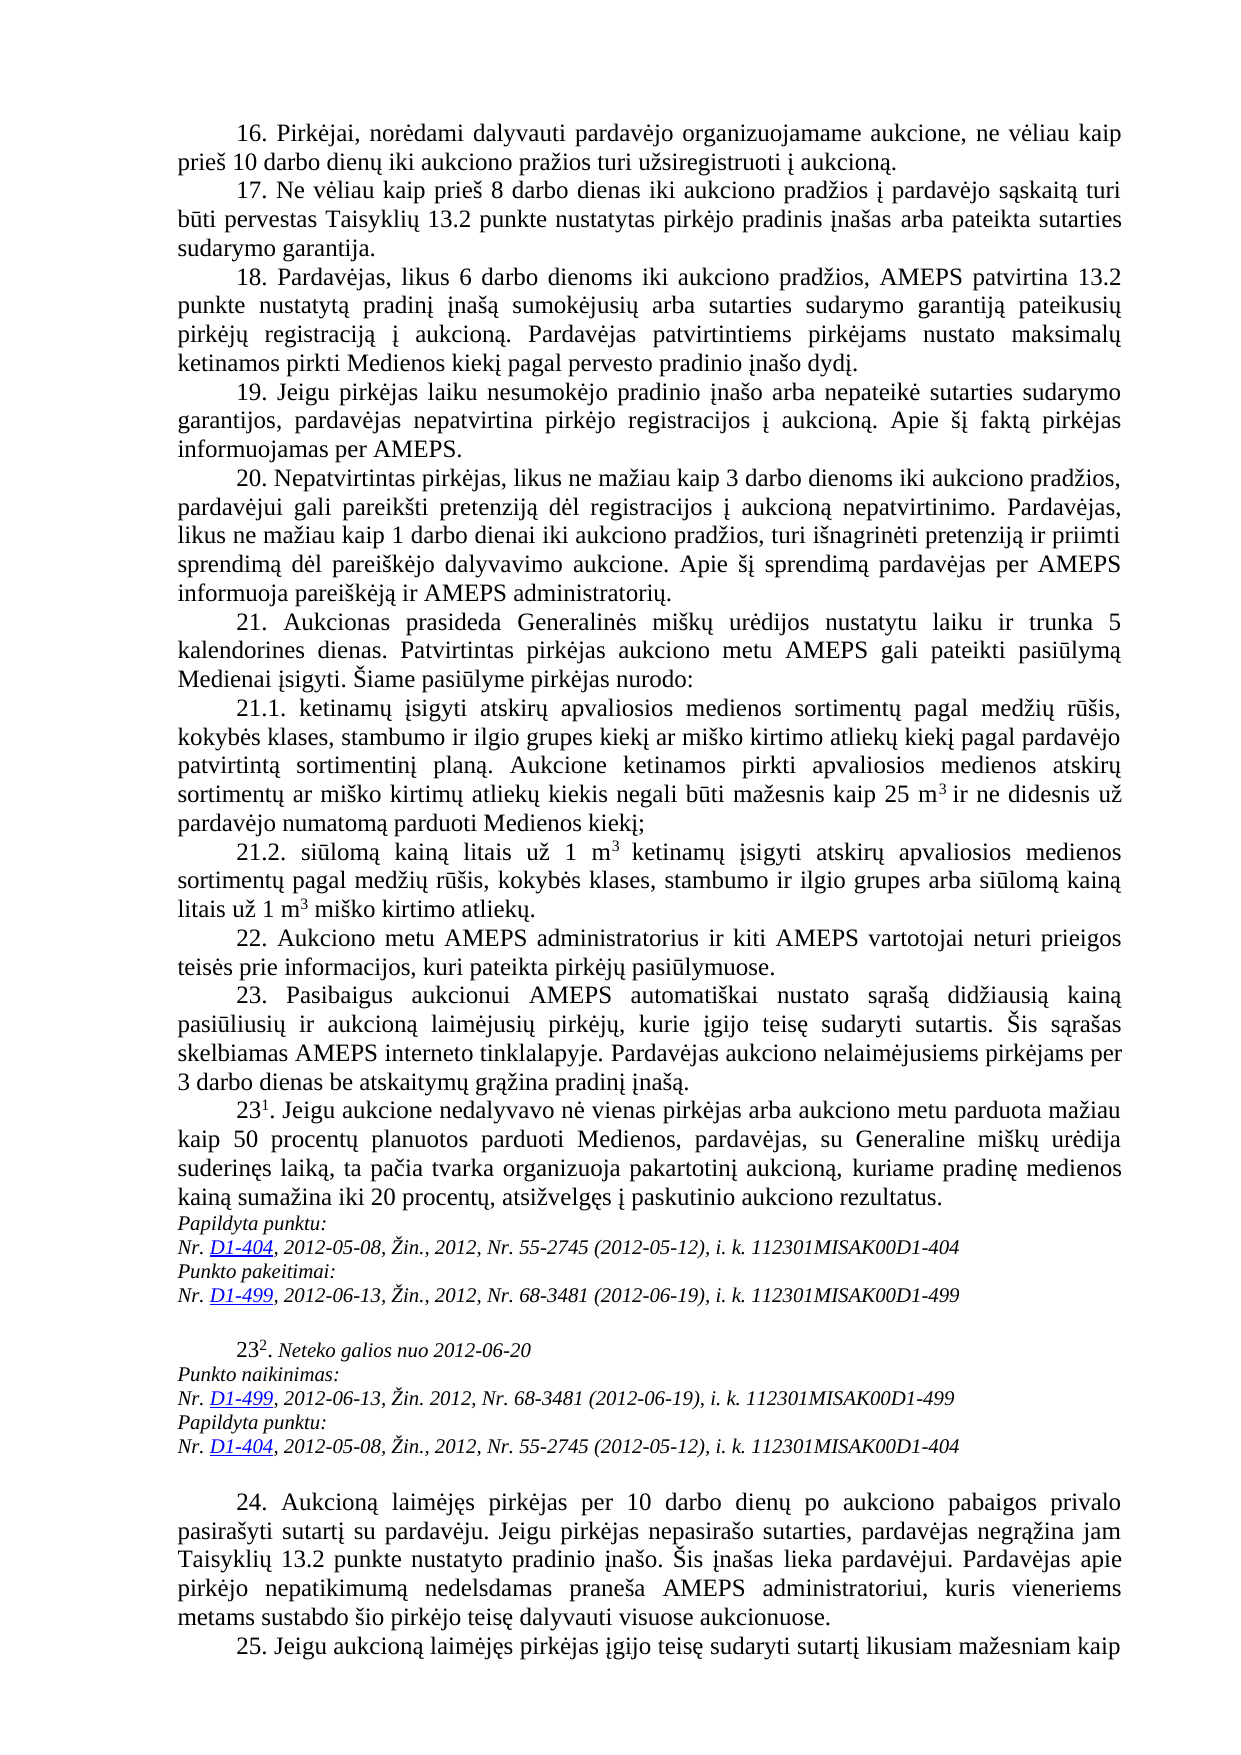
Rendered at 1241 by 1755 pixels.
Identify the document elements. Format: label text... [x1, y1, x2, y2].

text 16. Pirkėjai, norėdami dalyvauti pardavėjo organizuojamame aukcione, ne vėliau kaip prieš 10 darbo dienų iki aukciono pražios turi užsiregistruoti į aukcioną. [177, 118, 1122, 176]
text Punkto naikinimas: [177, 1362, 1122, 1386]
text 20. Nepatvirtintas pirkėjas, likus ne mažiau kaip 3 darbo dienoms iki aukciono pradžios, pardavėjui gali pareikšti pretenziją dėl registracijos į aukcioną nepatvirtinimo. Pardavėjas, likus ne mažiau kaip 1 darbo dienai iki aukciono pradžios, turi išnagrinėti pretenziją ir priimti sprendimą dėl pareiškėjo dalyvavimo aukcione. Apie šį sprendimą pardavėjas per AMEPS informuoja pareiškėją ir AMEPS administratorių. [177, 463, 1122, 607]
text Papildyta punktu: [177, 1211, 1122, 1235]
text 21. Aukcionas prasideda Generalinės miškų urėdijos nustatytu laiku ir trunka 5 kalendorines dienas. Patvirtintas pirkėjas aukciono metu AMEPS gali pateikti pasiūlymą Medienai įsigyti. Šiame pasiūlyme pirkėjas nurodo: [177, 607, 1122, 693]
text Nr. D1-404, 2012-05-08, Žin., 2012, Nr. 55-2745 (2012-05-12), i. k. 112301MISAK00D1-404 [177, 1235, 1122, 1259]
text Nr. D1-499, 2012-06-13, Žin., 2012, Nr. 68-3481 (2012-06-19), i. k. 112301MISAK00D1-499 [177, 1283, 1122, 1307]
text 19. Jeigu pirkėjas laiku nesumokėjo pradinio įnašo arba nepateikė sutarties sudarymo garantijos, pardavėjas nepatvirtina pirkėjo registracijos į aukcioną. Apie šį faktą pirkėjas informuojamas per AMEPS. [177, 377, 1122, 463]
text 24. Aukcioną laimėjęs pirkėjas per 10 darbo dienų po aukciono pabaigos privalo pasirašyti sutartį su pardavėju. Jeigu pirkėjas nepasirašo sutarties, pardavėjas negrąžina jam Taisyklių 13.2 punkte nustatyto pradinio įnašo. Šis įnašas lieka pardavėjui. Pardavėjas apie pirkėjo nepatikimumą nedelsdamas praneša AMEPS administratoriui, kuris vieneriems metams sustabdo šio pirkėjo teisę dalyvauti visuose aukcionuose. [177, 1487, 1122, 1631]
text 21.1. ketinamų įsigyti atskirų apvaliosios medienos sortimentų pagal medžių rūšis, kokybės klases, stambumo ir ilgio grupes kiekį ar miško kirtimo atliekų kiekį pagal pardavėjo patvirtintą sortimentinį planą. Aukcione ketinamos pirkti apvaliosios medienos atskirų sortimentų ar miško kirtimų atliekų kiekis negali būti mažesnis kaip 25 m3 ir ne didesnis už pardavėjo numatomą parduoti Medienos kiekį; [177, 693, 1122, 837]
text 232. Neteko galios nuo 2012-06-20 [177, 1336, 1122, 1362]
text Punkto pakeitimai: [177, 1259, 1122, 1283]
text 18. Pardavėjas, likus 6 darbo dienoms iki aukciono pradžios, AMEPS patvirtina 13.2 punkte nustatytą pradinį įnašą sumokėjusių arba sutarties sudarymo garantiją pateikusių pirkėjų registraciją į aukcioną. Pardavėjas patvirtintiems pirkėjams nustato maksimalų ketinamos pirkti Medienos kiekį pagal pervesto pradinio įnašo dydį. [177, 262, 1122, 377]
text 21.2. siūlomą kainą litais už 1 m3 ketinamų įsigyti atskirų apvaliosios medienos sortimentų pagal medžių rūšis, kokybės klases, stambumo ir ilgio grupes arba siūlomą kainą litais už 1 m3 miško kirtimo atliekų. [177, 837, 1122, 923]
text 22. Aukciono metu AMEPS administratorius ir kiti AMEPS vartotojai neturi prieigos teisės prie informacijos, kuri pateikta pirkėjų pasiūlymuose. [177, 923, 1122, 981]
text Nr. D1-404, 2012-05-08, Žin., 2012, Nr. 55-2745 (2012-05-12), i. k. 112301MISAK00D1-404 [177, 1434, 1122, 1458]
text 25. Jeigu aukcioną laimėjęs pirkėjas įgijo teisę sudaryti sutartį likusiam mažesniam kaip [177, 1631, 1122, 1659]
text 17. Ne vėliau kaip prieš 8 darbo dienas iki aukciono pradžios į pardavėjo sąskaitą turi būti pervestas Taisyklių 13.2 punkte nustatytas pirkėjo pradinis įnašas arba pateikta sutarties sudarymo garantija. [177, 176, 1122, 262]
text Papildyta punktu: [177, 1410, 1122, 1434]
text 23. Pasibaigus aukcionui AMEPS automatiškai nustato sąrašą didžiausią kainą pasiūliusių ir aukcioną laimėjusių pirkėjų, kurie įgijo teisę sudaryti sutartis. Šis sąrašas skelbiamas AMEPS interneto tinklalapyje. Pardavėjas aukciono nelaimėjusiems pirkėjams per 3 darbo dienas be atskaitymų grąžina pradinį įnašą. [177, 981, 1122, 1096]
text 231. Jeigu aukcione nedalyvavo nė vienas pirkėjas arba aukciono metu parduota mažiau kaip 50 procentų planuotos parduoti Medienos, pardavėjas, su Generaline miškų urėdija suderinęs laiką, ta pačia tvarka organizuoja pakartotinį aukcioną, kuriame pradinę medienos kainą sumažina iki 20 procentų, atsižvelgęs į paskutinio aukciono rezultatus. [177, 1096, 1122, 1211]
text Nr. D1-499, 2012-06-13, Žin. 2012, Nr. 68-3481 (2012-06-19), i. k. 112301MISAK00D1-499 [177, 1386, 1122, 1410]
